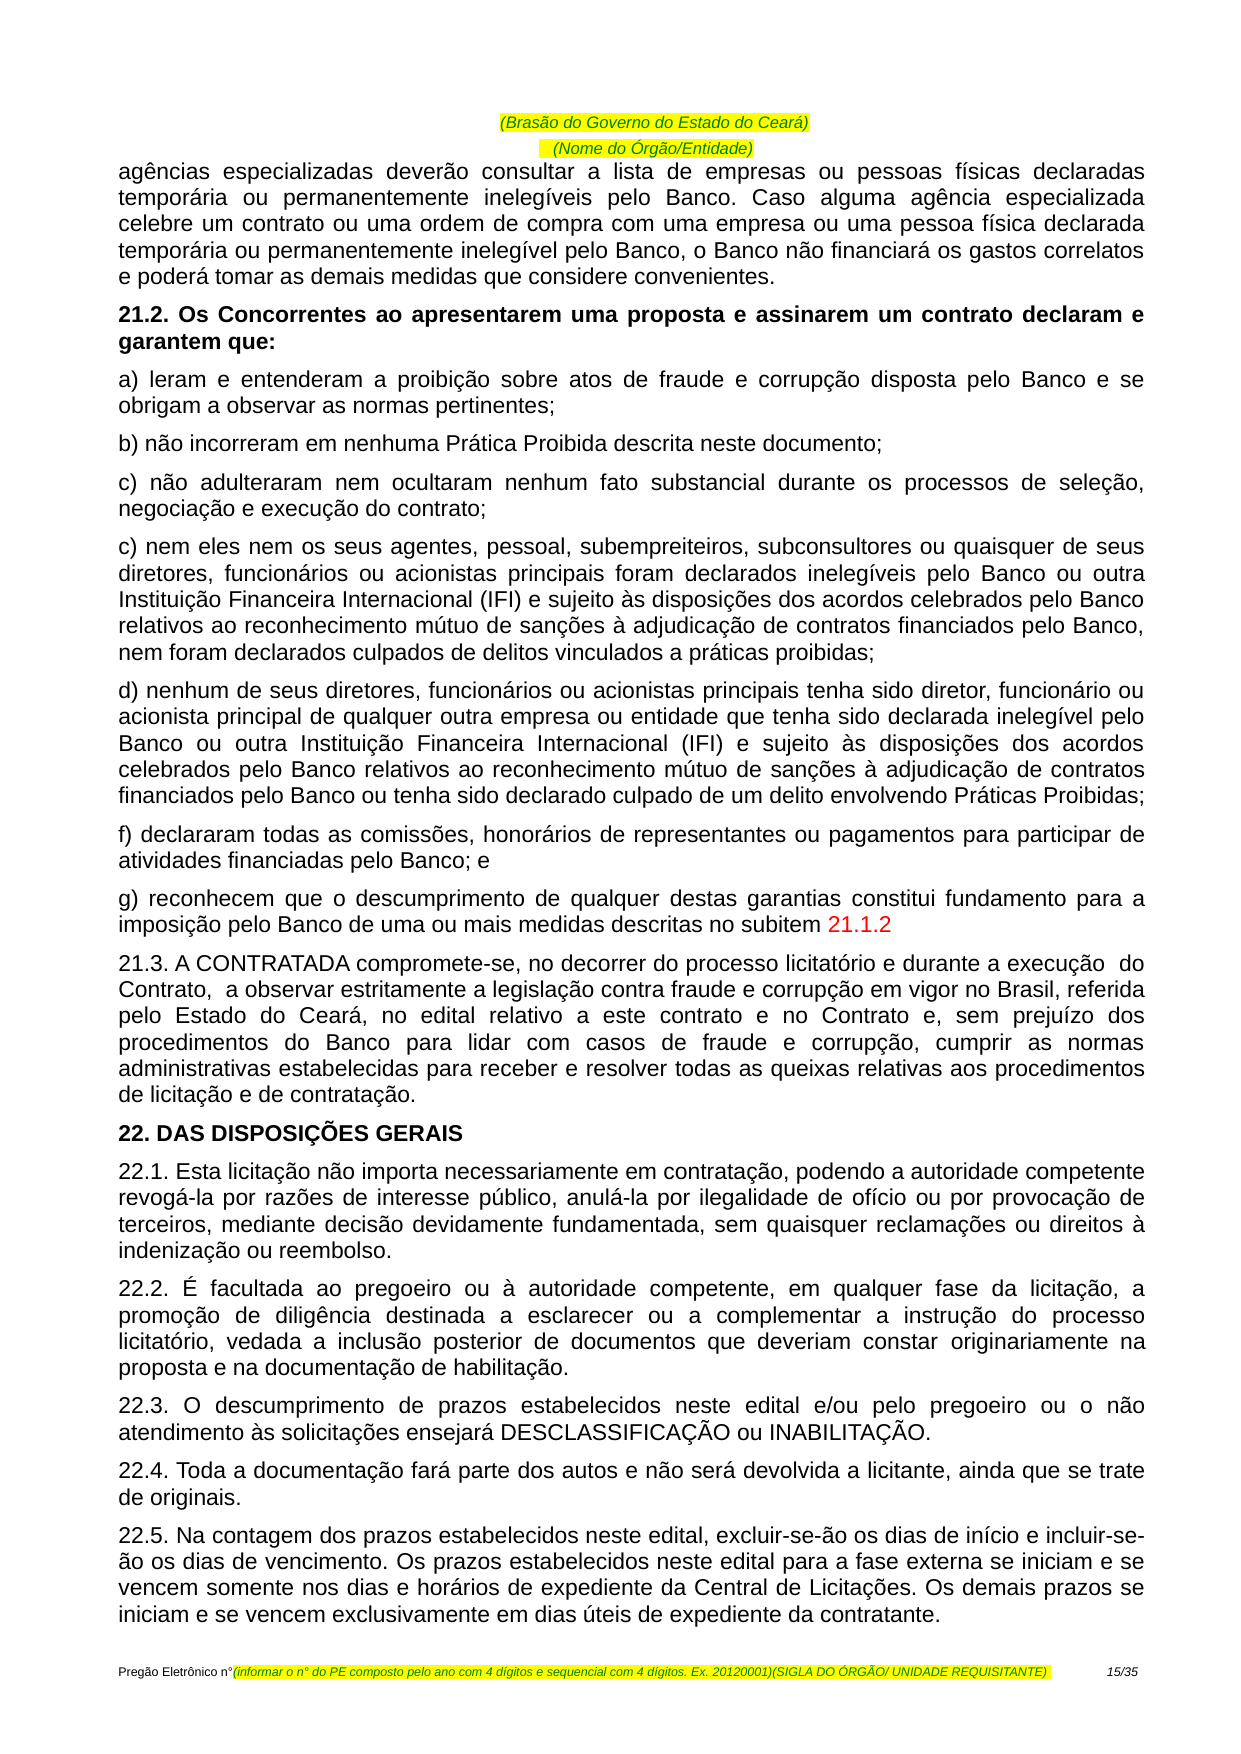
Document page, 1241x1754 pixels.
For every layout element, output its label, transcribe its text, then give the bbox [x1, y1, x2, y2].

text g) reconhecem que o descumprimento de qualquer destas garantias constitui fundamento para a imposição pelo Banco de uma ou mais medidas descritas no subitem 21.1.2 [118, 885, 1146, 938]
text c) nem eles nem os seus agentes, pessoal, subempreiteiros, subconsultores ou quaisquer de seus diretores, funcionários ou acionistas principais foram declarados inelegíveis pelo Banco ou outra Instituição Financeira Internacional (IFI) e sujeito às disposições dos acordos celebrados pelo Banco relativos ao reconhecimento mútuo de sanções à adjudicação de contratos financiados pelo Banco, nem foram declarados culpados de delitos vinculados a práticas proibidas; [118, 533, 1146, 665]
text d) nenhum de seus diretores, funcionários ou acionistas principais tenha sido diretor, funcionário ou acionista principal de qualquer outra empresa ou entidade que tenha sido declarada inelegível pelo Banco ou outra Instituição Financeira Internacional (IFI) e sujeito às disposições dos acordos celebrados pelo Banco relativos ao reconhecimento mútuo de sanções à adjudicação de contratos financiados pelo Banco ou tenha sido declarado culpado de um delito envolvendo Práticas Proibidas; [118, 677, 1146, 809]
text a) leram e entenderam a proibição sobre atos de fraude e corrupção disposta pelo Banco e se obrigam a observar as normas pertinentes; [118, 366, 1146, 418]
text c) não adulteraram nem ocultaram nenhum fato substancial durante os processos de seleção, negociação e execução do contrato; [118, 469, 1146, 521]
text b) não incorreram em nenhuma Prática Proibida descrita neste documento; [118, 430, 1146, 457]
text 21.3. A CONTRATADA compromete-se, no decorrer do processo licitatório e durante a execução do Contrato, a observar estritamente a legislação contra fraude e corrupção em vigor no Brasil, referida pelo Estado do Ceará, no edital relativo a este contrato e no Contrato e, sem prejuízo dos procedimentos do Banco para lidar com casos de fraude e corrupção, cumprir as normas administrativas estabelecidas para receber e resolver todas as queixas relativas aos procedimentos de licitação e de contratação. [118, 950, 1146, 1108]
text 21.2. Os Concorrentes ao apresentarem uma proposta e assinarem um contrato declaram e garantem que: [118, 301, 1146, 354]
text 22.5. Na contagem dos prazos estabelecidos neste edital, excluir-se-ão os dias de início e incluir-se-ão os dias de vencimento. Os prazos estabelecidos neste edital para a fase externa se iniciam e se vencem somente nos dias e horários de expediente da Central de Licitações. Os demais prazos se iniciam e se vencem exclusivamente em dias úteis de expediente da contratante. [118, 1522, 1146, 1627]
text 22.3. O descumprimento de prazos estabelecidos neste edital e/ou pelo pregoeiro ou o não atendimento às solicitações ensejará DESCLASSIFICAÇÃO ou INABILITAÇÃO. [118, 1392, 1146, 1445]
text 22.4. Toda a documentação fará parte dos autos e não será devolvida a licitante, ainda que se trate de originais. [118, 1457, 1146, 1510]
text 22.1. Esta licitação não importa necessariamente em contratação, podendo a autoridade competente revogá-la por razões de interesse público, anulá-la por ilegalidade de ofício ou por provocação de terceiros, mediante decisão devidamente fundamentada, sem quaisquer reclamações ou direitos à indenização ou reembolso. [118, 1158, 1146, 1263]
text 22. DAS DISPOSIÇÕES GERAIS [118, 1120, 1146, 1146]
text agências especializadas deverão consultar a lista de empresas ou pessoas físicas declaradas temporária ou permanentemente inelegíveis pelo Banco. Caso alguma agência especializada celebre um contrato ou uma ordem de compra com uma empresa ou uma pessoa física declarada temporária ou permanentemente inelegível pelo Banco, o Banco não financiará os gastos correlatos e poderá tomar as demais medidas que considere convenientes. [118, 158, 1146, 289]
text f) declararam todas as comissões, honorários de representantes ou pagamentos para participar de atividades financiadas pelo Banco; e [118, 821, 1146, 873]
text 22.2. É facultada ao pregoeiro ou à autoridade competente, em qualquer fase da licitação, a promoção de diligência destinada a esclarecer ou a complementar a instrução do processo licitatório, vedada a inclusão posterior de documentos que deveriam constar originariamente na proposta e na documentação de habilitação. [118, 1275, 1146, 1381]
